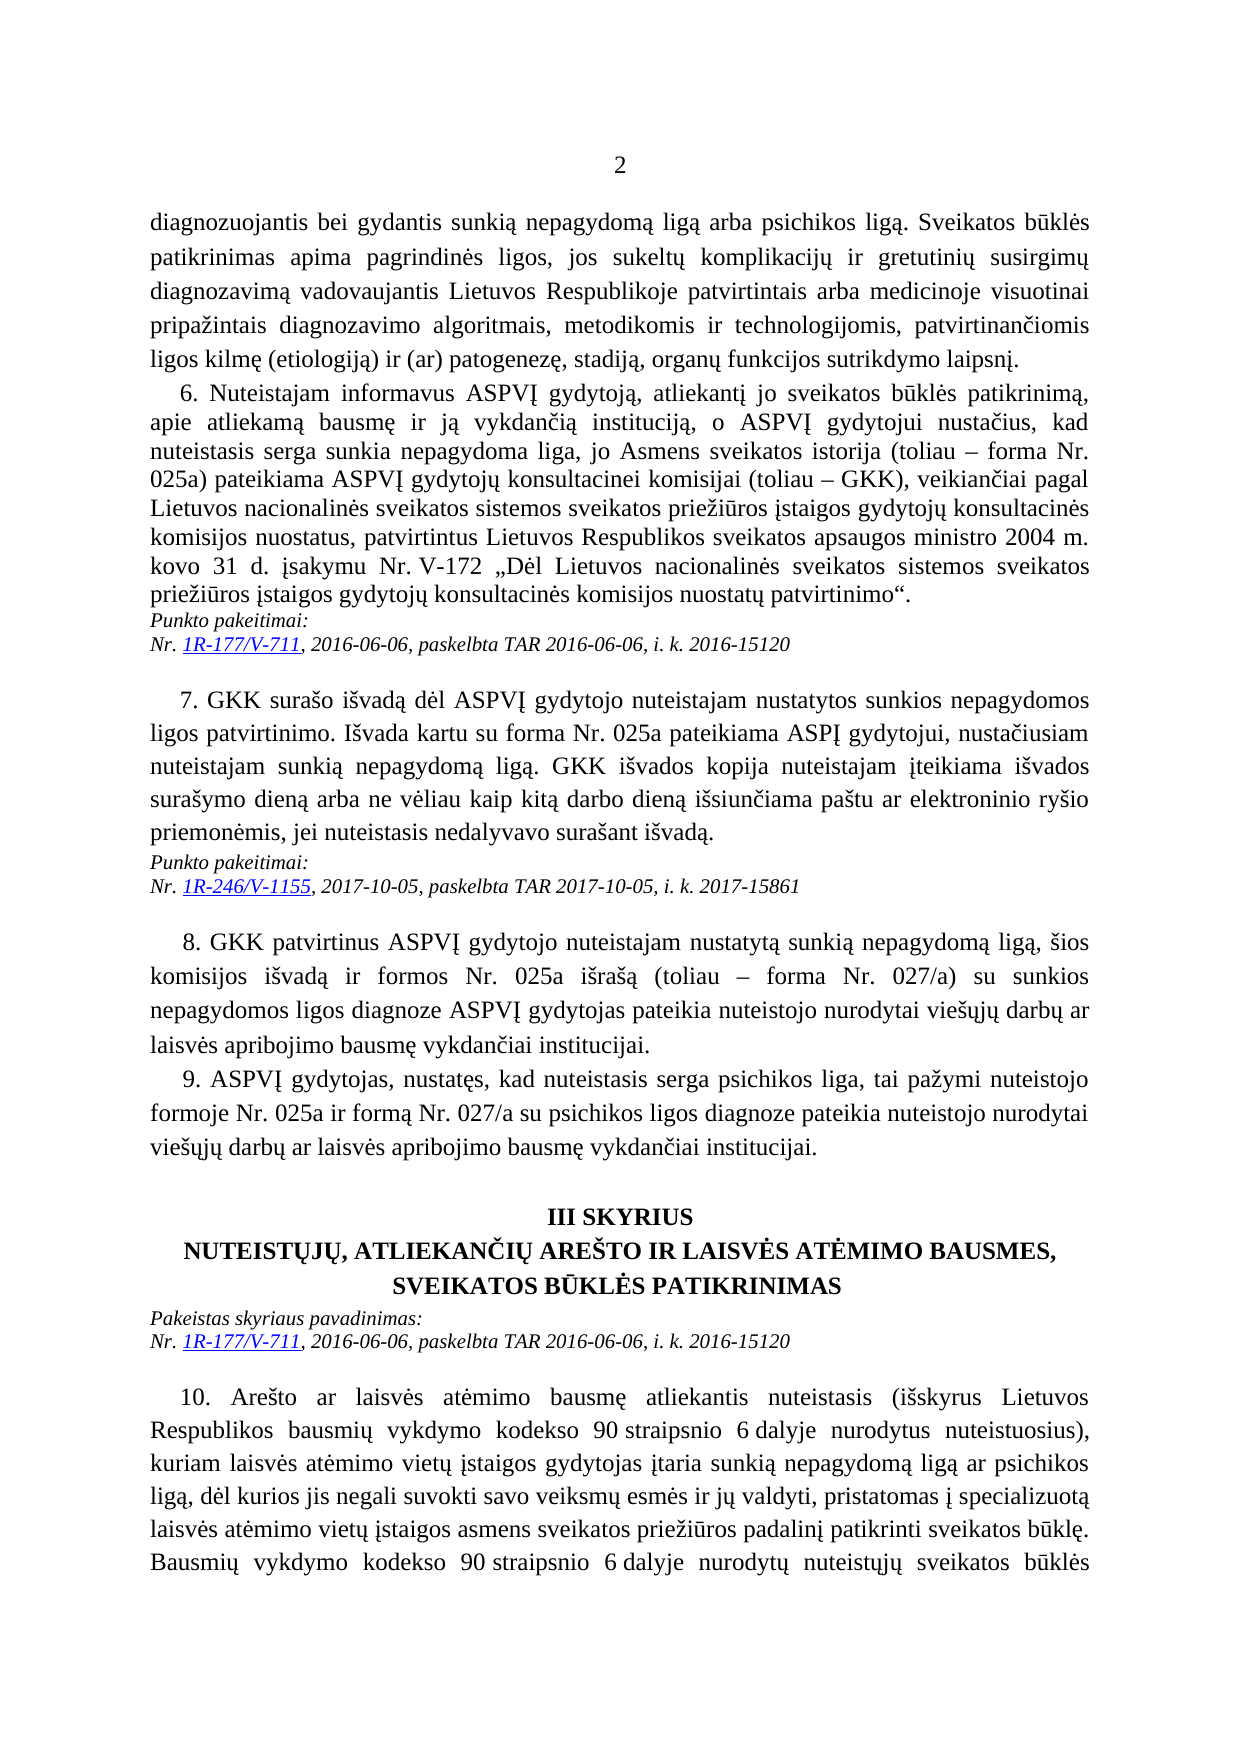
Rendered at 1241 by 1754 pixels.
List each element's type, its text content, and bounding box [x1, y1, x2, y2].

text 8. GKK patvirtinus ASPVĮ gydytojo nuteistajam nustatytą sunkią nepagydomą ligą, šios komisijos išvadą ir formos Nr. 025a išrašą (toliau – forma Nr. 027/a) su sunkios nepagydomos ligos diagnoze ASPVĮ gydytojas pateikia nuteistojo nurodytai viešųjų darbų ar laisvės apribojimo bausmę vykdančiai institucijai. [150, 927, 1090, 1058]
text 7. GKK surašo išvadą dėl ASPVĮ gydytojo nuteistajam nustatytos sunkios nepagydomos ligos patvirtinimo. Išvada kartu su forma Nr. 025a pateikiama ASPĮ gydytojui, nustačiusiam nuteistajam sunkią nepagydomą ligą. GKK išvados kopija nuteistajam įteikiama išvados surašymo dieną arba ne vėliau kaip kitą darbo dieną išsiunčiama paštu ar elektroninio ryšio priemonėmis, jei nuteistasis nedalyvavo surašant išvadą. [150, 685, 1090, 846]
text diagnozuojantis bei gydantis sunkią nepagydomą ligą arba psichikos ligą. Sveikatos būklės patikrinimas apima pagrindinės ligos, jos sukeltų komplikacijų ir gretutinių susirgimų diagnozavimą vadovaujantis Lietuvos Respublikoje patvirtintais arba medicinoje visuotinai pripažintais diagnozavimo algoritmais, metodikomis ir technologijomis, patvirtinančiomis ligos kilmę (etiologiją) ir (ar) patogenezę, stadiją, organų funkcijos sutrikdymo laipsnį. [150, 207, 1090, 373]
text 10. Arešto ar laisvės atėmimo bausmę atliekantis nuteistasis (išskyrus Lietuvos Respublikos bausmių vykdymo kodekso 90 straipsnio 6 dalyje nurodytus nuteistuosius), kuriam laisvės atėmimo vietų įstaigos gydytojas įtaria sunkią nepagydomą ligą ar psichikos ligą, dėl kurios jis negali suvokti savo veiksmų esmės ir jų valdyti, pristatomas į specializuotą laisvės atėmimo vietų įstaigos asmens sveikatos priežiūros padalinį patikrinti sveikatos būklę. Bausmių vykdymo kodekso 90 straipsnio 6 dalyje nurodytų nuteistųjų sveikatos būklės [150, 1382, 1090, 1576]
text Nr. 1R-177/V-711, 2016-06-06, paskelbta TAR 2016-06-06, i. k. 2016-15120 [150, 1329, 1090, 1353]
text III SKYRIUS [150, 1202, 1090, 1231]
text Punkto pakeitimai: [150, 850, 1090, 874]
text Pakeistas skyriaus pavadinimas: [150, 1305, 1090, 1329]
text 9. ASPVĮ gydytojas, nustatęs, kad nuteistasis serga psichikos liga, tai pažymi nuteistojo formoje Nr. 025a ir formą Nr. 027/a su psichikos ligos diagnoze pateikia nuteistojo nurodytai viešųjų darbų ar laisvės apribojimo bausmę vykdančiai institucijai. [150, 1064, 1090, 1161]
text 6. Nuteistajam informavus ASPVĮ gydytoją, atliekantį jo sveikatos būklės patikrinimą, apie atliekamą bausmę ir ją vykdančią instituciją, o ASPVĮ gydytojui nustačius, kad nuteistasis serga sunkia nepagydoma liga, jo Asmens sveikatos istorija (toliau – forma Nr. 025a) pateikiama ASPVĮ gydytojų konsultacinei komisijai (toliau – GKK), veikiančiai pagal Lietuvos nacionalinės sveikatos sistemos sveikatos priežiūros įstaigos gydytojų konsultacinės komisijos nuostatus, patvirtintus Lietuvos Respublikos sveikatos apsaugos ministro 2004 m. kovo 31 d. įsakymu Nr. V-172 „Dėl Lietuvos nacionalinės sveikatos sistemos sveikatos priežiūros įstaigos gydytojų konsultacinės komisijos nuostatų patvirtinimo“. [150, 378, 1090, 608]
text Nr. 1R-177/V-711, 2016-06-06, paskelbta TAR 2016-06-06, i. k. 2016-15120 [150, 632, 1090, 656]
text Nr. 1R-246/V-1155, 2017-10-05, paskelbta TAR 2017-10-05, i. k. 2017-15861 [150, 874, 1090, 898]
text Punkto pakeitimai: [150, 608, 1090, 632]
text NUTEISTŲJŲ, ATLIEKANČIŲ AREŠTO IR LAISVĖS ATĖMIMO BAUSMES, SVEIKATOS BŪKLĖS PATIKRINIMAS [150, 1236, 1090, 1300]
